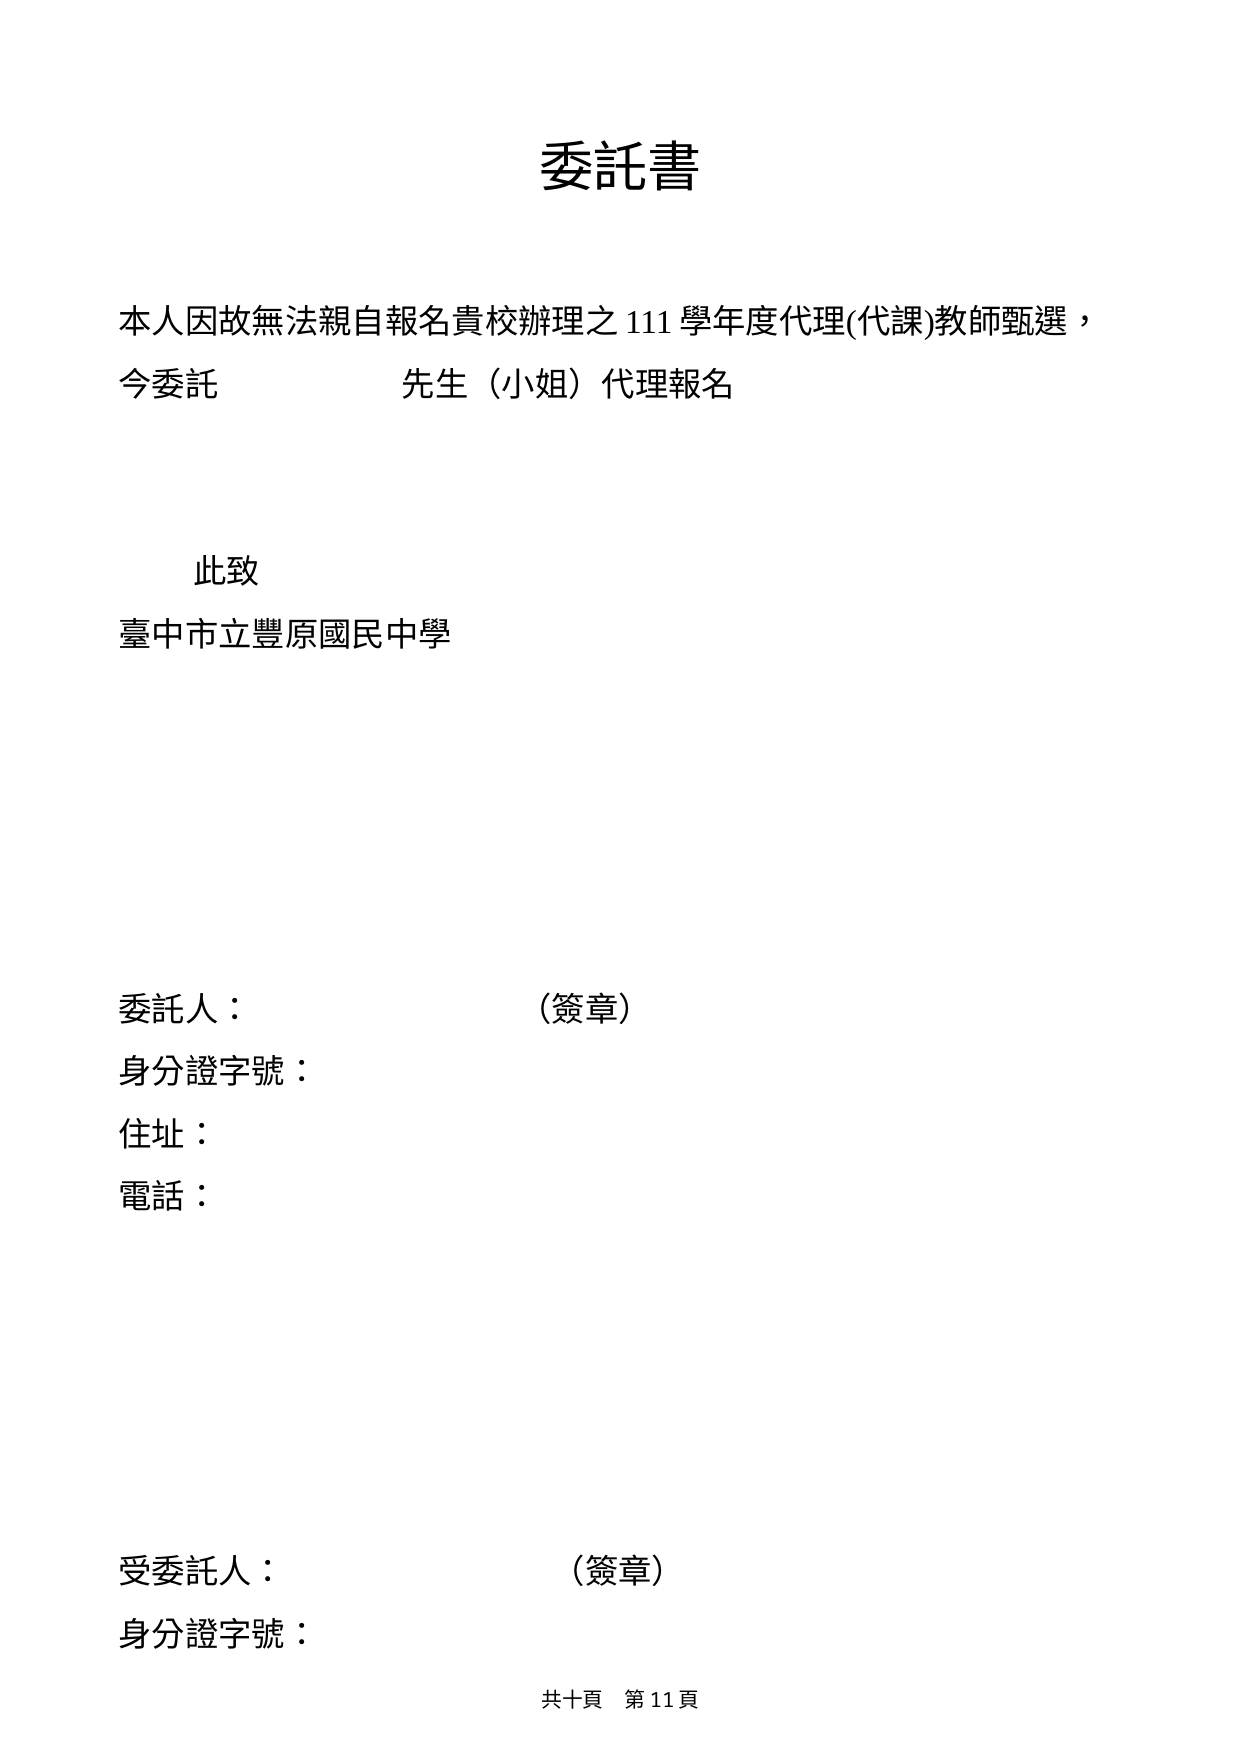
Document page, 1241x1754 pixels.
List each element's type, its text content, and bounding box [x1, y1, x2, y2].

text 本人因故無法親自報名貴校辦理之111學年度代理(代課)教師甄選， [118, 277, 1122, 340]
text 委託人： （簽章） [118, 965, 1122, 1027]
text 電話： [118, 1152, 1122, 1215]
text 身分證字號： [118, 1590, 1122, 1652]
text 受委託人： （簽章） [118, 1527, 1122, 1590]
text 委託書 [118, 90, 1122, 215]
text 此致 [118, 527, 1122, 590]
text 臺中市立豐原國民中學 [118, 590, 1122, 652]
text 今委託 先生（小姐）代理報名 [118, 340, 1122, 402]
text 身分證字號： [118, 1027, 1122, 1090]
text 住址： [118, 1090, 1122, 1152]
